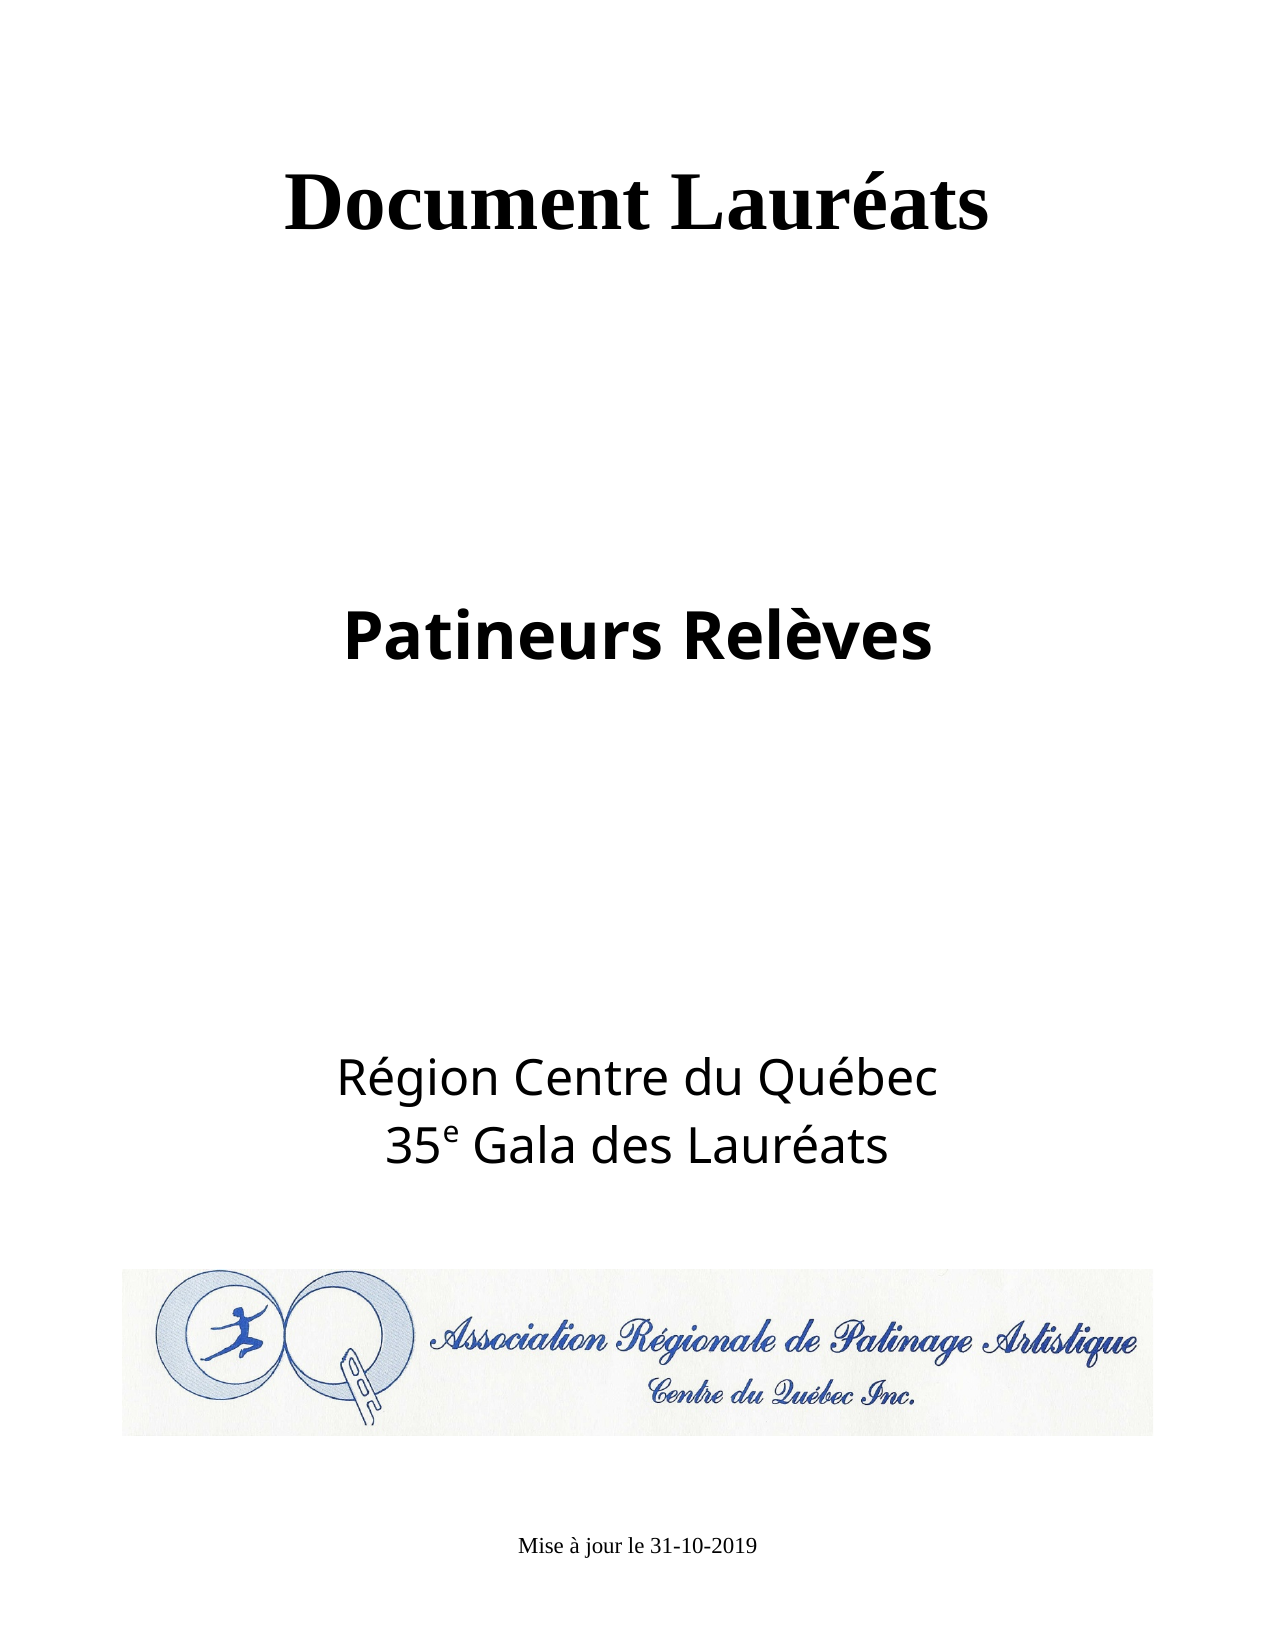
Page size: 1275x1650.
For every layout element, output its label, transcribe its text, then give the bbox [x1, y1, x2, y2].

text 35e Gala des Lauréats [118, 1110, 1157, 1178]
text Document Lauréats [118, 152, 1157, 247]
text Région Centre du Québec [118, 1042, 1157, 1110]
text Patineurs Relèves [118, 588, 1157, 679]
